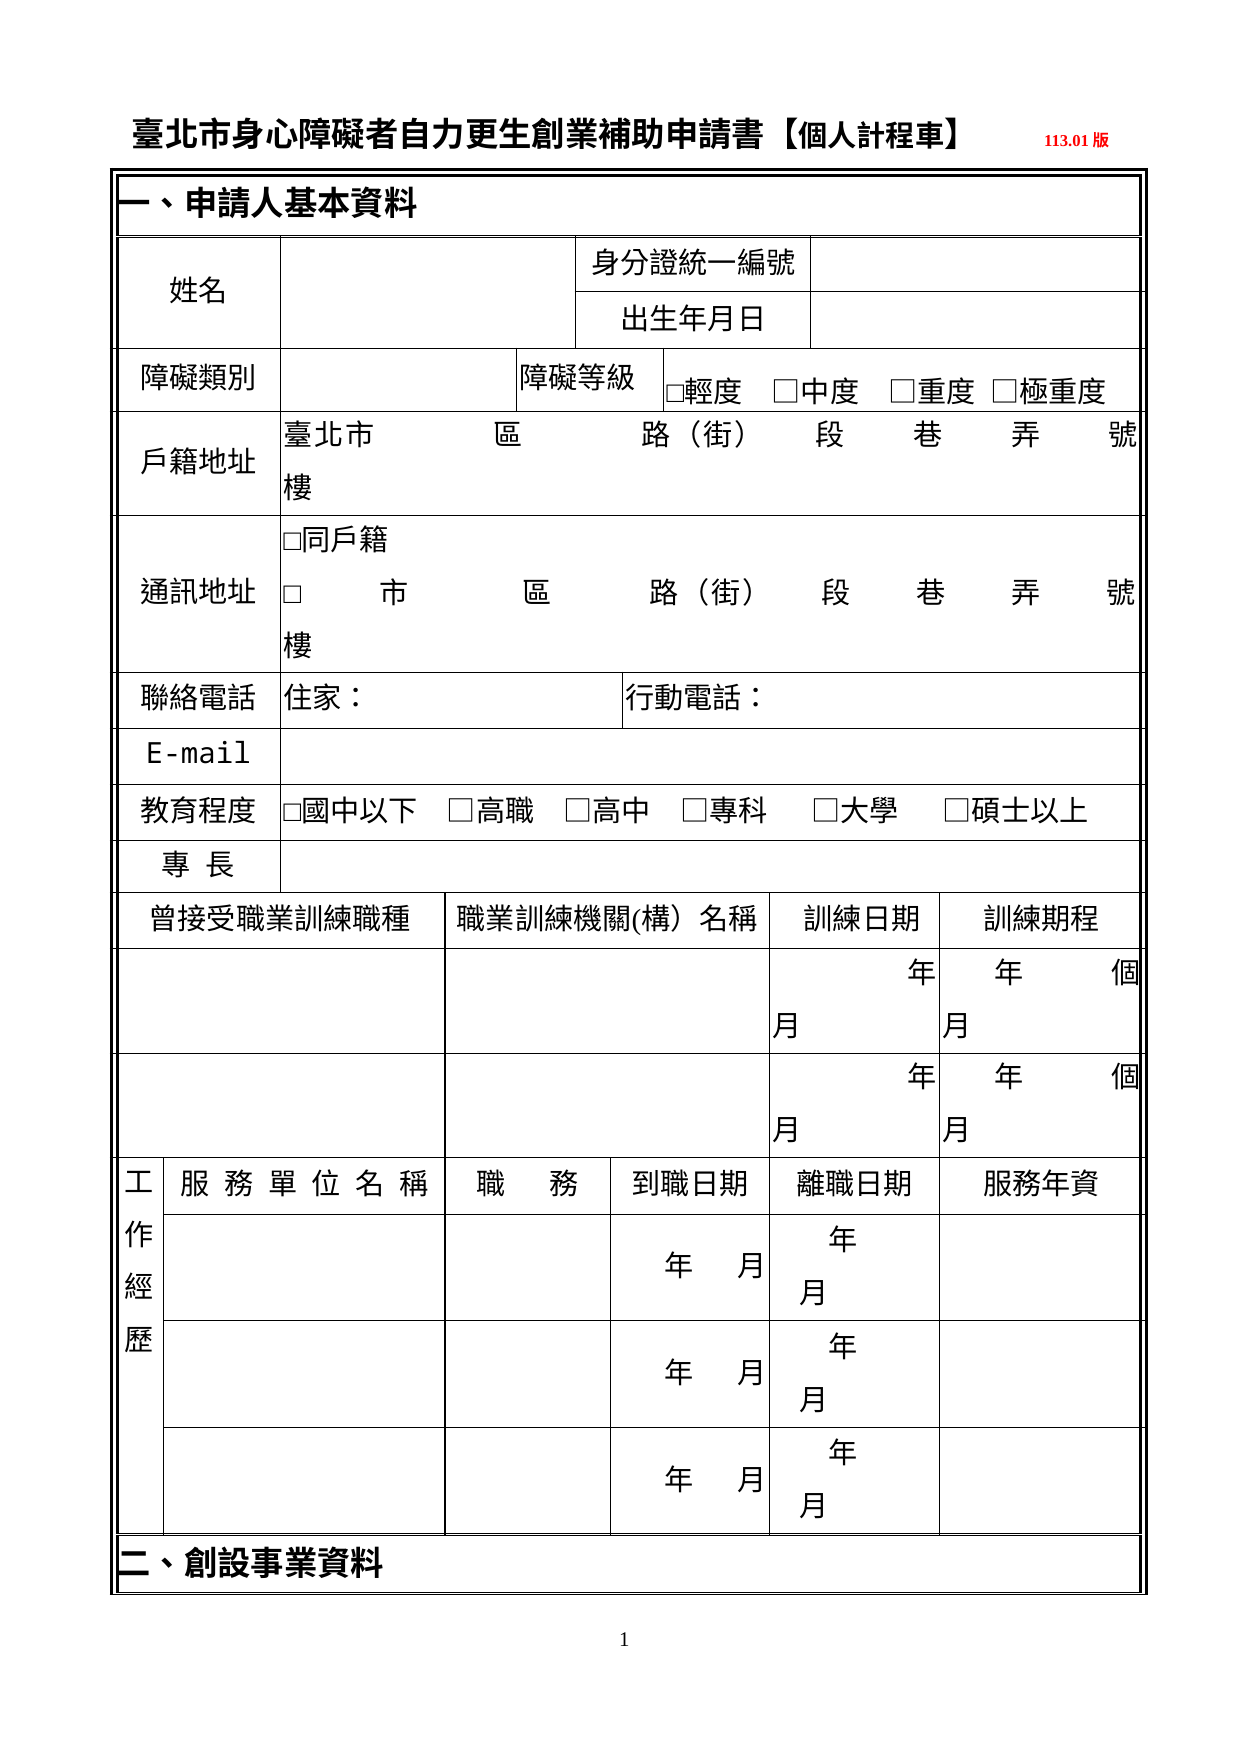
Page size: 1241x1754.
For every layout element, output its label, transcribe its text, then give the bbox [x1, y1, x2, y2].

table_cell [811, 292, 1139, 347]
table_cell 職 務 [446, 1158, 610, 1213]
table_cell 訓練期程 [940, 893, 1139, 948]
table_cell 出生年月日 [576, 292, 810, 347]
table_cell 職業訓練機關(構）名稱 [446, 893, 769, 948]
table_cell [446, 1054, 769, 1157]
table_cell 年 月 [770, 1428, 939, 1533]
table_cell 聯絡電話 [119, 673, 280, 728]
table_cell 訓練日期 [770, 893, 939, 948]
table_cell [281, 841, 1139, 892]
text 臺北市身心障礙者自力更生創業補助申請書【個人計程車】 113.01版 [112, 108, 1128, 156]
table_cell [446, 1215, 610, 1320]
table_cell □同戶籍 □ 市 區 路（街） 段 巷 弄 號 樓 [281, 516, 1139, 672]
table_cell 年 月 [770, 949, 939, 1053]
table_cell 二、創設事業資料 [119, 1536, 1139, 1592]
table_cell 障礙等級 [517, 349, 663, 411]
table_cell [940, 1215, 1139, 1320]
table_cell E-mail [119, 729, 280, 784]
table_cell 年 月 [611, 1321, 769, 1427]
table_cell 臺北市 區 路（街） 段 巷 弄 號 樓 [281, 412, 1139, 515]
table_cell [281, 729, 1139, 784]
table_cell [281, 349, 516, 411]
table_cell 戶籍地址 [119, 412, 280, 515]
table_cell [164, 1428, 444, 1533]
table_cell 年 月 [611, 1428, 769, 1533]
table_cell [119, 949, 444, 1053]
table_cell 曾接受職業訓練職種 [119, 893, 444, 948]
table_cell 障礙類別 [119, 349, 280, 411]
table_cell □國中以下 □高職 □高中 □專科 □大學 □碩士以上 [281, 785, 1139, 840]
table_cell 住家： [281, 673, 622, 728]
table_cell [811, 238, 1139, 291]
table_cell 服 務 單 位 名 稱 [164, 1158, 444, 1213]
table_cell 行動電話： [623, 673, 1139, 728]
table_cell 年 月 [770, 1215, 939, 1320]
table_cell 服務年資 [940, 1158, 1139, 1213]
table_cell □輕度 □中度 □重度 □極重度 [664, 349, 1139, 411]
table_cell [446, 1428, 610, 1533]
table_cell 離職日期 [770, 1158, 939, 1213]
table_cell [940, 1428, 1139, 1533]
table_cell 年 月 [611, 1215, 769, 1320]
table_cell [119, 1054, 444, 1157]
table_cell 專 長 [119, 841, 280, 892]
table_cell 年 月 [770, 1054, 939, 1157]
table_cell 通訊地址 [119, 516, 280, 672]
table_cell [940, 1321, 1139, 1427]
table_cell [164, 1321, 444, 1427]
table_cell [164, 1215, 444, 1320]
table_cell 年 月 [770, 1321, 939, 1427]
table_cell 到職日期 [611, 1158, 769, 1213]
table_cell 教育程度 [119, 785, 280, 840]
table_header 一、申請人基本資料 [114, 171, 1143, 235]
table_cell 姓名 [119, 238, 280, 347]
table_cell 身分證統一編號 [576, 238, 810, 291]
table_cell 年 個月 [940, 1054, 1139, 1157]
table_cell 工 作 經 歷 [119, 1158, 163, 1533]
table_cell 年 個月 [940, 949, 1139, 1053]
table_cell [446, 949, 769, 1053]
table_cell [281, 238, 575, 347]
table_cell [446, 1321, 610, 1427]
